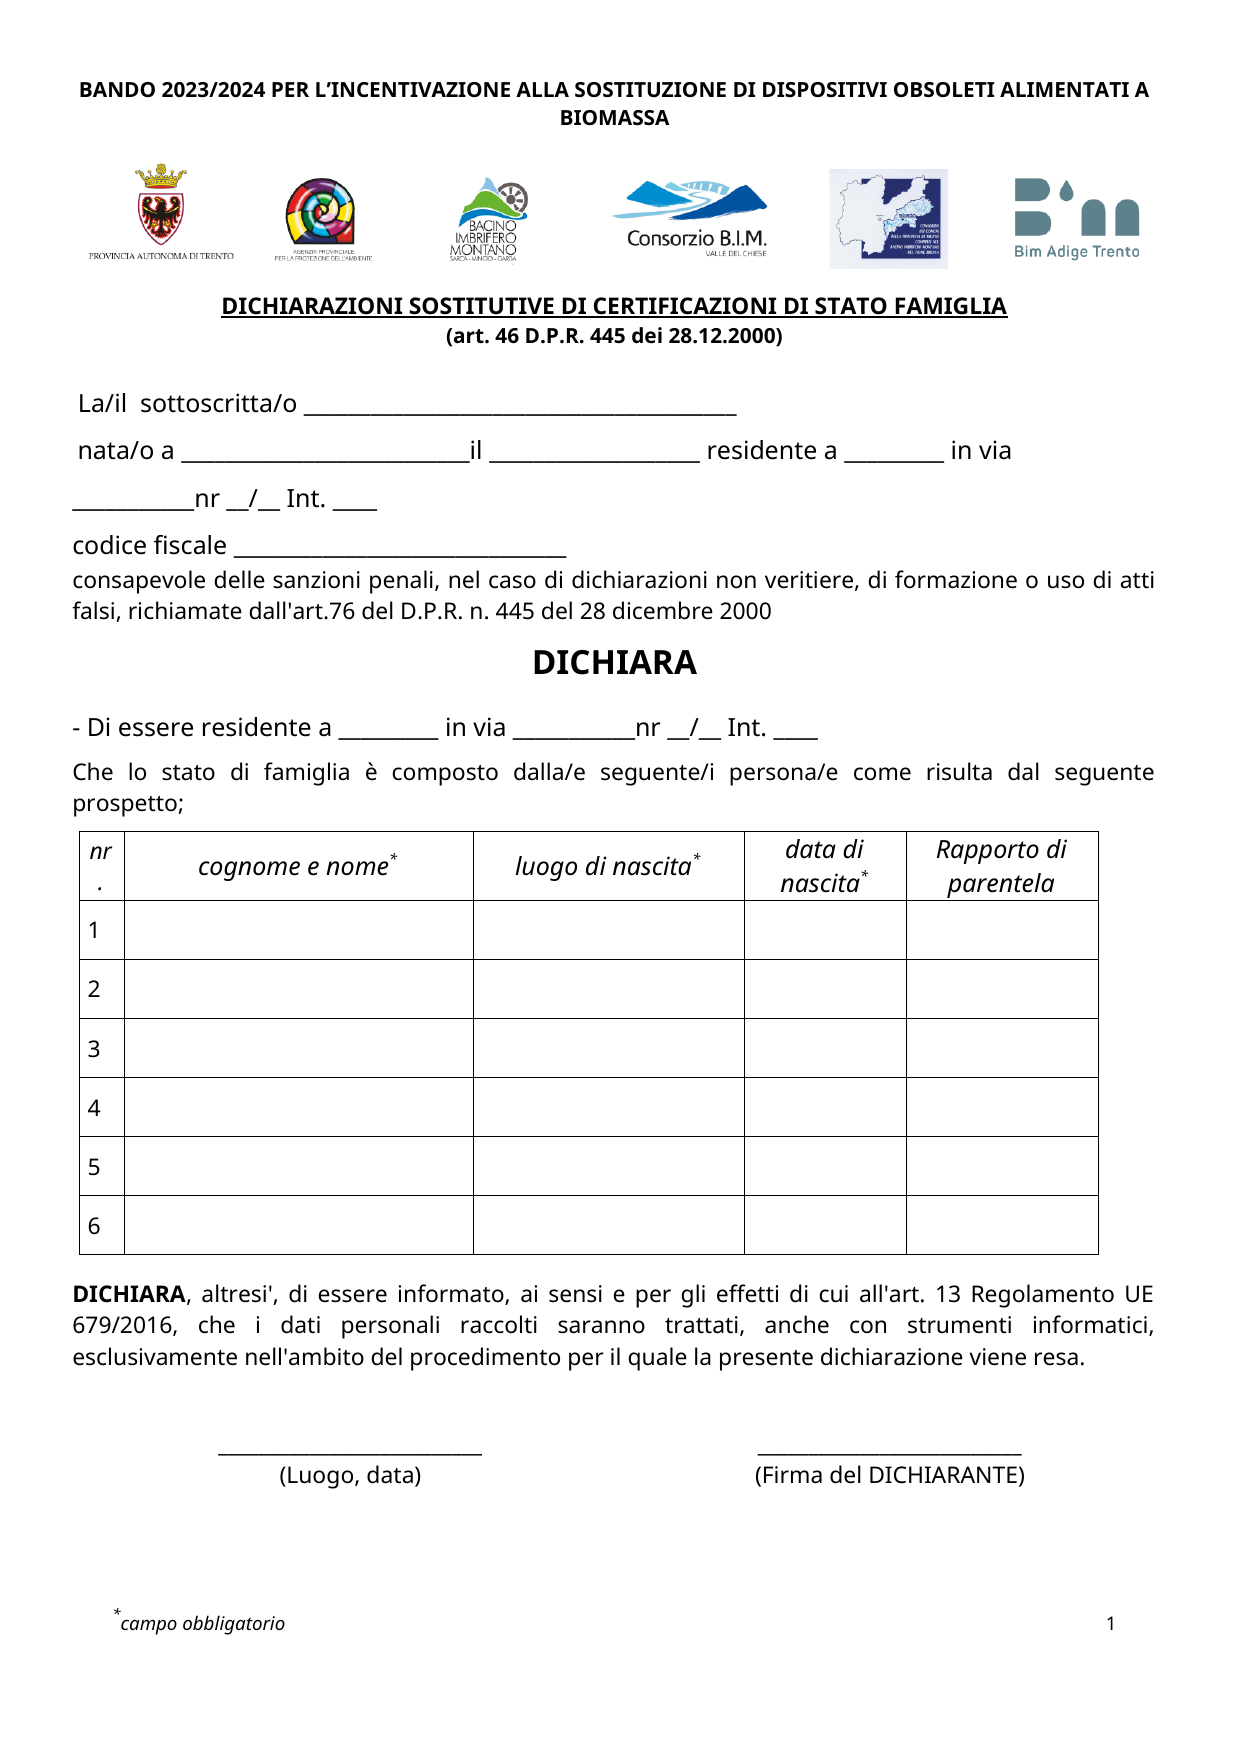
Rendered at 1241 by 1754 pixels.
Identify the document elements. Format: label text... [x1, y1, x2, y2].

text La/il sottoscritta/o _______________________________________ [72, 375, 1156, 422]
table_cell [745, 960, 906, 1018]
text codice fiscale ______________________________ [72, 517, 1156, 564]
table_cell [474, 960, 744, 1018]
text Che lo stato di famiglia è composto dalla/e seguente/i persona/e come risulta dal seguente prospetto; [72, 756, 1156, 818]
table_cell [745, 1019, 906, 1077]
table_cell [745, 1196, 906, 1254]
table_cell 6 [80, 1196, 124, 1254]
table_cell [745, 901, 906, 959]
table_cell 4 [80, 1078, 124, 1136]
text (art. 46 D.P.R. 445 dei 28.12.2000) [72, 321, 1156, 350]
table_cell [125, 1078, 473, 1136]
table_cell [907, 1196, 1098, 1254]
table_cell [907, 1137, 1098, 1195]
table_cell [125, 1019, 473, 1077]
table_header luogo di nascita* [474, 832, 744, 900]
table_cell [907, 1078, 1098, 1136]
table_cell [125, 960, 473, 1018]
table_cell [745, 1078, 906, 1136]
table_cell [907, 901, 1098, 959]
table_header data di nascita* [745, 832, 906, 900]
table_header cognome e nome* [125, 832, 473, 900]
table_cell [474, 1196, 744, 1254]
table_header nr. [80, 832, 124, 900]
table_cell 1 [80, 901, 124, 959]
text - Di essere residente a _________ in via ___________nr __/__ Int. ____ [72, 709, 1156, 743]
table_cell 5 [80, 1137, 124, 1195]
table_cell [907, 960, 1098, 1018]
table_cell [125, 1196, 473, 1254]
table_cell [474, 1078, 744, 1136]
subtitle DICHIARA [72, 639, 1156, 684]
table_cell [907, 1019, 1098, 1077]
table_cell [474, 901, 744, 959]
text __________________________ [658, 1428, 1122, 1459]
table_cell 2 [80, 960, 124, 1018]
table_header Rapporto di parentela [907, 832, 1098, 900]
text (Firma del DICHIARANTE) [658, 1459, 1122, 1491]
table_cell [745, 1137, 906, 1195]
text DICHIARAZIONI SOSTITUTIVE DI CERTIFICAZIONI DI STATO FAMIGLIA [72, 290, 1156, 321]
table_cell [474, 1137, 744, 1195]
text consapevole delle sanzioni penali, nel caso di dichiarazioni non veritiere, di formazione o uso di atti falsi, richiamate dall'art.76 del D.P.R. n. 445 del 28 dicembre 2000 [72, 564, 1156, 626]
text DICHIARA, altresi', di essere informato, ai sensi e per gli effetti di cui all'art. 13 Regolamento UE 679/2016, che i dati personali raccolti saranno trattati, anche con strumenti informatici, esclusivamente nell'ambito del procedimento per il quale la presente dichiarazione viene resa. [72, 1278, 1156, 1372]
table_cell [125, 1137, 473, 1195]
table_cell 3 [80, 1019, 124, 1077]
table_cell [125, 901, 473, 959]
text nata/o a __________________________il ___________________ residente a _________ in via ___________nr __/__ Int. ____ [72, 422, 1156, 517]
text __________________________ [118, 1428, 583, 1459]
text (Luogo, data) [118, 1459, 583, 1491]
table_cell [474, 1019, 744, 1077]
